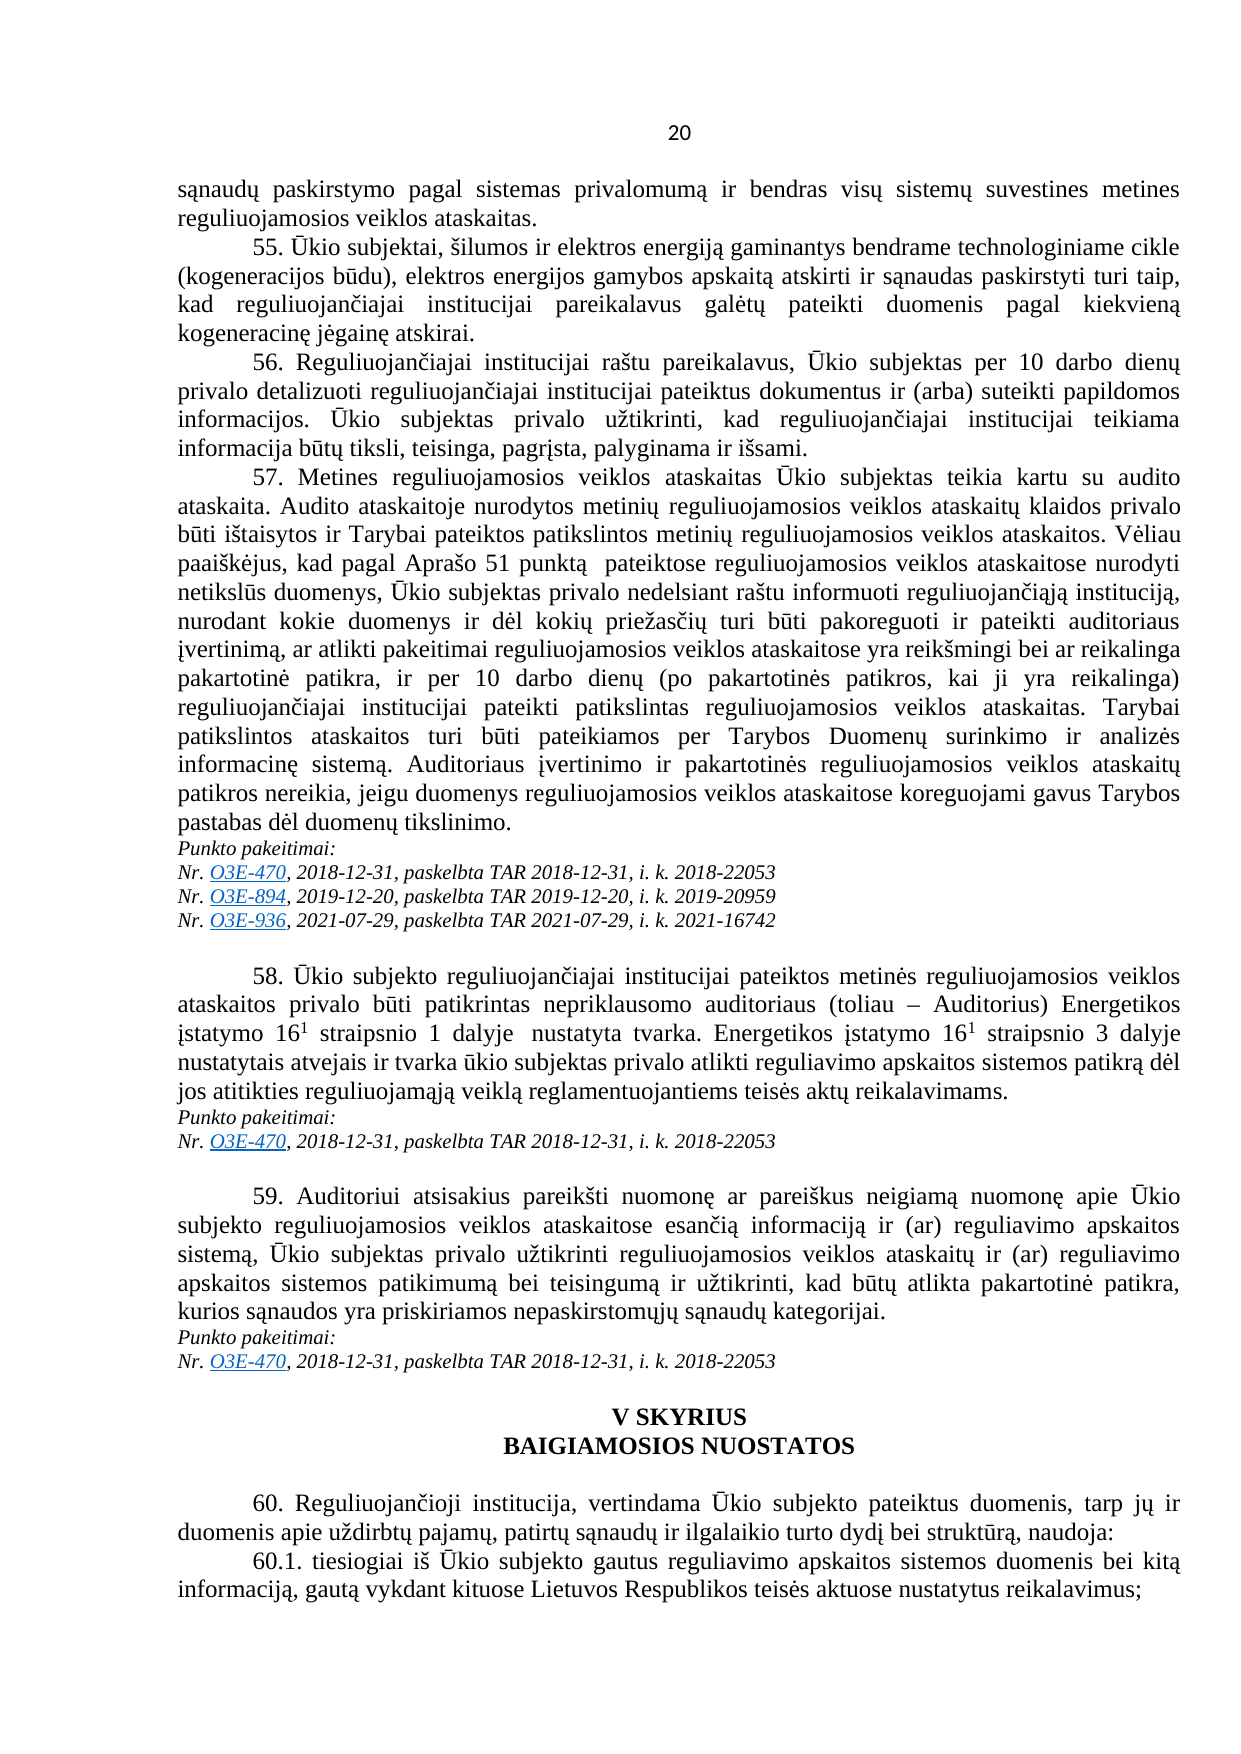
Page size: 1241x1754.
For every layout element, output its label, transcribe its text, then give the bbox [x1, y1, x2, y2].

text sąnaudų paskirstymo pagal sistemas privalomumą ir bendras visų sistemų suvestines metines reguliuojamosios veiklos ataskaitas. [177, 174, 1181, 232]
text 59. Auditoriui atsisakius pareikšti nuomonę ar pareiškus neigiamą nuomonę apie Ūkio subjekto reguliuojamosios veiklos ataskaitose esančią informaciją ir (ar) reguliavimo apskaitos sistemą, Ūkio subjektas privalo užtikrinti reguliuojamosios veiklos ataskaitų ir (ar) reguliavimo apskaitos sistemos patikimumą bei teisingumą ir užtikrinti, kad būtų atlikta pakartotinė patikra, kurios sąnaudos yra priskiriamos nepaskirstomųjų sąnaudų kategorijai. [177, 1181, 1181, 1325]
text Nr. O3E-470, 2018-12-31, paskelbta TAR 2018-12-31, i. k. 2018-22053 [177, 860, 1181, 884]
text 60. Reguliuojančioji institucija, vertindama Ūkio subjekto pateiktus duomenis, tarp jų ir duomenis apie uždirbtų pajamų, patirtų sąnaudų ir ilgalaikio turto dydį bei struktūrą, naudoja: [177, 1488, 1181, 1546]
text 55. Ūkio subjektai, šilumos ir elektros energiją gaminantys bendrame technologiniame cikle (kogeneracijos būdu), elektros energijos gamybos apskaitą atskirti ir sąnaudas paskirstyti turi taip, kad reguliuojančiajai institucijai pareikalavus galėtų pateikti duomenis pagal kiekvieną kogeneracinę jėgainę atskirai. [177, 232, 1181, 347]
text 58. Ūkio subjekto reguliuojančiajai institucijai pateiktos metinės reguliuojamosios veiklos ataskaitos privalo būti patikrintas nepriklausomo auditoriaus (toliau – Auditorius) Energetikos įstatymo 161 straipsnio 1 dalyje nustatyta tvarka. Energetikos įstatymo 161 straipsnio 3 dalyje nustatytais atvejais ir tvarka ūkio subjektas privalo atlikti reguliavimo apskaitos sistemos patikrą dėl jos atitikties reguliuojamąją veiklą reglamentuojantiems teisės aktų reikalavimams. [177, 961, 1181, 1104]
text Nr. O3E-470, 2018-12-31, paskelbta TAR 2018-12-31, i. k. 2018-22053 [177, 1129, 1181, 1153]
text Punkto pakeitimai: [177, 836, 1181, 860]
text Nr. O3E-470, 2018-12-31, paskelbta TAR 2018-12-31, i. k. 2018-22053 [177, 1349, 1181, 1373]
text 57. Metines reguliuojamosios veiklos ataskaitas Ūkio subjektas teikia kartu su audito ataskaita. Audito ataskaitoje nurodytos metinių reguliuojamosios veiklos ataskaitų klaidos privalo būti ištaisytos ir Tarybai pateiktos patikslintos metinių reguliuojamosios veiklos ataskaitos. Vėliau paaiškėjus, kad pagal Aprašo 51 punktą pateiktose reguliuojamosios veiklos ataskaitose nurodyti netikslūs duomenys, Ūkio subjektas privalo nedelsiant raštu informuoti reguliuojančiąją instituciją, nurodant kokie duomenys ir dėl kokių priežasčių turi būti pakoreguoti ir pateikti auditoriaus įvertinimą, ar atlikti pakeitimai reguliuojamosios veiklos ataskaitose yra reikšmingi bei ar reikalinga pakartotinė patikra, ir per 10 darbo dienų (po pakartotinės patikros, kai ji yra reikalinga) reguliuojančiajai institucijai pateikti patikslintas reguliuojamosios veiklos ataskaitas. Tarybai patikslintos ataskaitos turi būti pateikiamos per Tarybos Duomenų surinkimo ir analizės informacinę sistemą. Auditoriaus įvertinimo ir pakartotinės reguliuojamosios veiklos ataskaitų patikros nereikia, jeigu duomenys reguliuojamosios veiklos ataskaitose koreguojami gavus Tarybos pastabas dėl duomenų tikslinimo. [177, 462, 1181, 836]
text Punkto pakeitimai: [177, 1325, 1181, 1349]
text Nr. O3E-894, 2019-12-20, paskelbta TAR 2019-12-20, i. k. 2019-20959 [177, 884, 1181, 908]
text 56. Reguliuojančiajai institucijai raštu pareikalavus, Ūkio subjektas per 10 darbo dienų privalo detalizuoti reguliuojančiajai institucijai pateiktus dokumentus ir (arba) suteikti papildomos informacijos. Ūkio subjektas privalo užtikrinti, kad reguliuojančiajai institucijai teikiama informacija būtų tiksli, teisinga, pagrįsta, palyginama ir išsami. [177, 347, 1181, 462]
text Punkto pakeitimai: [177, 1104, 1181, 1129]
text 60.1. tiesiogiai iš Ūkio subjekto gautus reguliavimo apskaitos sistemos duomenis bei kitą informaciją, gautą vykdant kituose Lietuvos Respublikos teisės aktuose nustatytus reikalavimus; [177, 1546, 1181, 1603]
text V SKYRIUS [177, 1402, 1181, 1431]
text BAIGIAMOSIOS NUOSTATOS [177, 1431, 1181, 1459]
text Nr. O3E-936, 2021-07-29, paskelbta TAR 2021-07-29, i. k. 2021-16742 [177, 908, 1181, 932]
